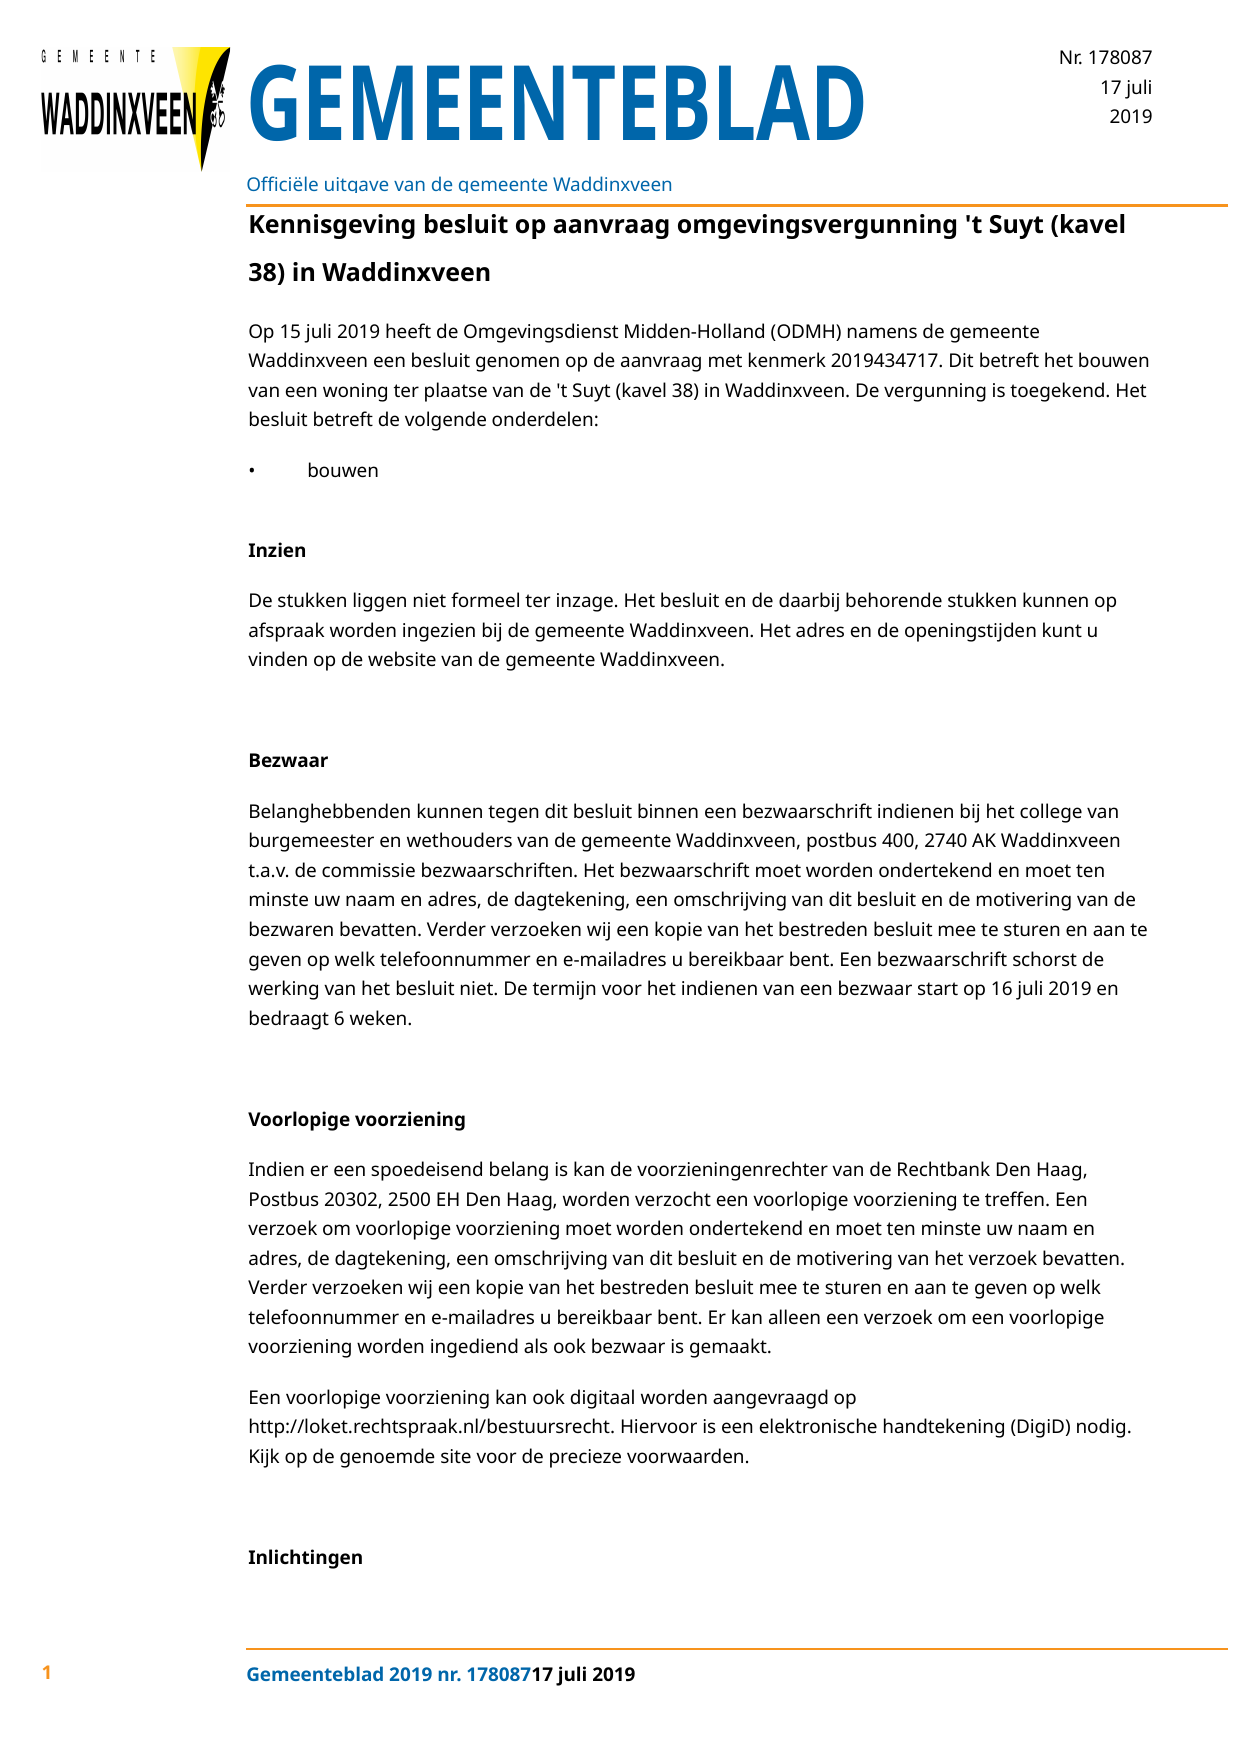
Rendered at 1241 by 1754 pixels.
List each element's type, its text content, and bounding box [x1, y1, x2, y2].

text Kennisgeving besluit op aanvraag omgevingsvergunning 't Suyt (kavel 38) in Waddinxveen [248, 207, 1152, 288]
text Inzien [248, 537, 1152, 563]
picture [41, 47, 231, 172]
text Een voorlopige voorziening kan ook digitaal worden aangevraagd op http://loket.rechtspraak.nl/bestuursrecht. Hiervoor is een elektronische handtekening (DigiD) nodig. Kijk op de genoemde site voor de precieze voorwaarden. [248, 1384, 1152, 1469]
text Bezwaar [248, 747, 1152, 773]
text Op 15 juli 2019 heeft de Omgevingsdienst Midden-Holland (ODMH) namens de gemeente Waddinxveen een besluit genomen op de aanvraag met kenmerk 2019434717. Dit betreft het bouwen van een woning ter plaatse van de 't Suyt (kavel 38) in Waddinxveen. De vergunning is toegekend. Het besluit betreft de volgende onderdelen: [248, 318, 1152, 432]
list bouwen [248, 457, 1152, 483]
text Voorlopige voorziening [248, 1106, 1152, 1132]
text Belanghebbenden kunnen tegen dit besluit binnen een bezwaarschrift indienen bij het college van burgemeester en wethouders van de gemeente Waddinxveen, postbus 400, 2740 AK Waddinxveen t.a.v. de commissie bezwaarschriften. Het bezwaarschrift moet worden ondertekend en moet ten minste uw naam en adres, de dagtekening, een omschrijving van dit besluit en de motivering van de bezwaren bevatten. Verder verzoeken wij een kopie van het bestreden besluit mee te sturen en aan te geven op welk telefoonnummer en e-mailadres u bereikbaar bent. Een bezwaarschrift schorst de werking van het besluit niet. De termijn voor het indienen van een bezwaar start op 16 juli 2019 en bedraagt 6 weken. [248, 798, 1152, 1031]
text Inlichtingen [248, 1544, 1152, 1570]
text Indien er een spoedeisend belang is kan de voorzieningenrechter van de Rechtbank Den Haag, Postbus 20302, 2500 EH Den Haag, worden verzocht een voorlopige voorziening te treffen. Een verzoek om voorlopige voorziening moet worden ondertekend en moet ten minste uw naam en adres, de dagtekening, een omschrijving van dit besluit en de motivering van het verzoek bevatten. Verder verzoeken wij een kopie van het bestreden besluit mee te sturen en aan te geven op welk telefoonnummer en e-mailadres u bereikbaar bent. Er kan alleen een verzoek om een voorlopige voorziening worden ingediend als ook bezwaar is gemaakt. [248, 1156, 1152, 1359]
text De stukken liggen niet formeel ter inzage. Het besluit en de daarbij behorende stukken kunnen op afspraak worden ingezien bij de gemeente Waddinxveen. Het adres en de openingstijden kunt u vinden op de website van de gemeente Waddinxveen. [248, 587, 1152, 672]
